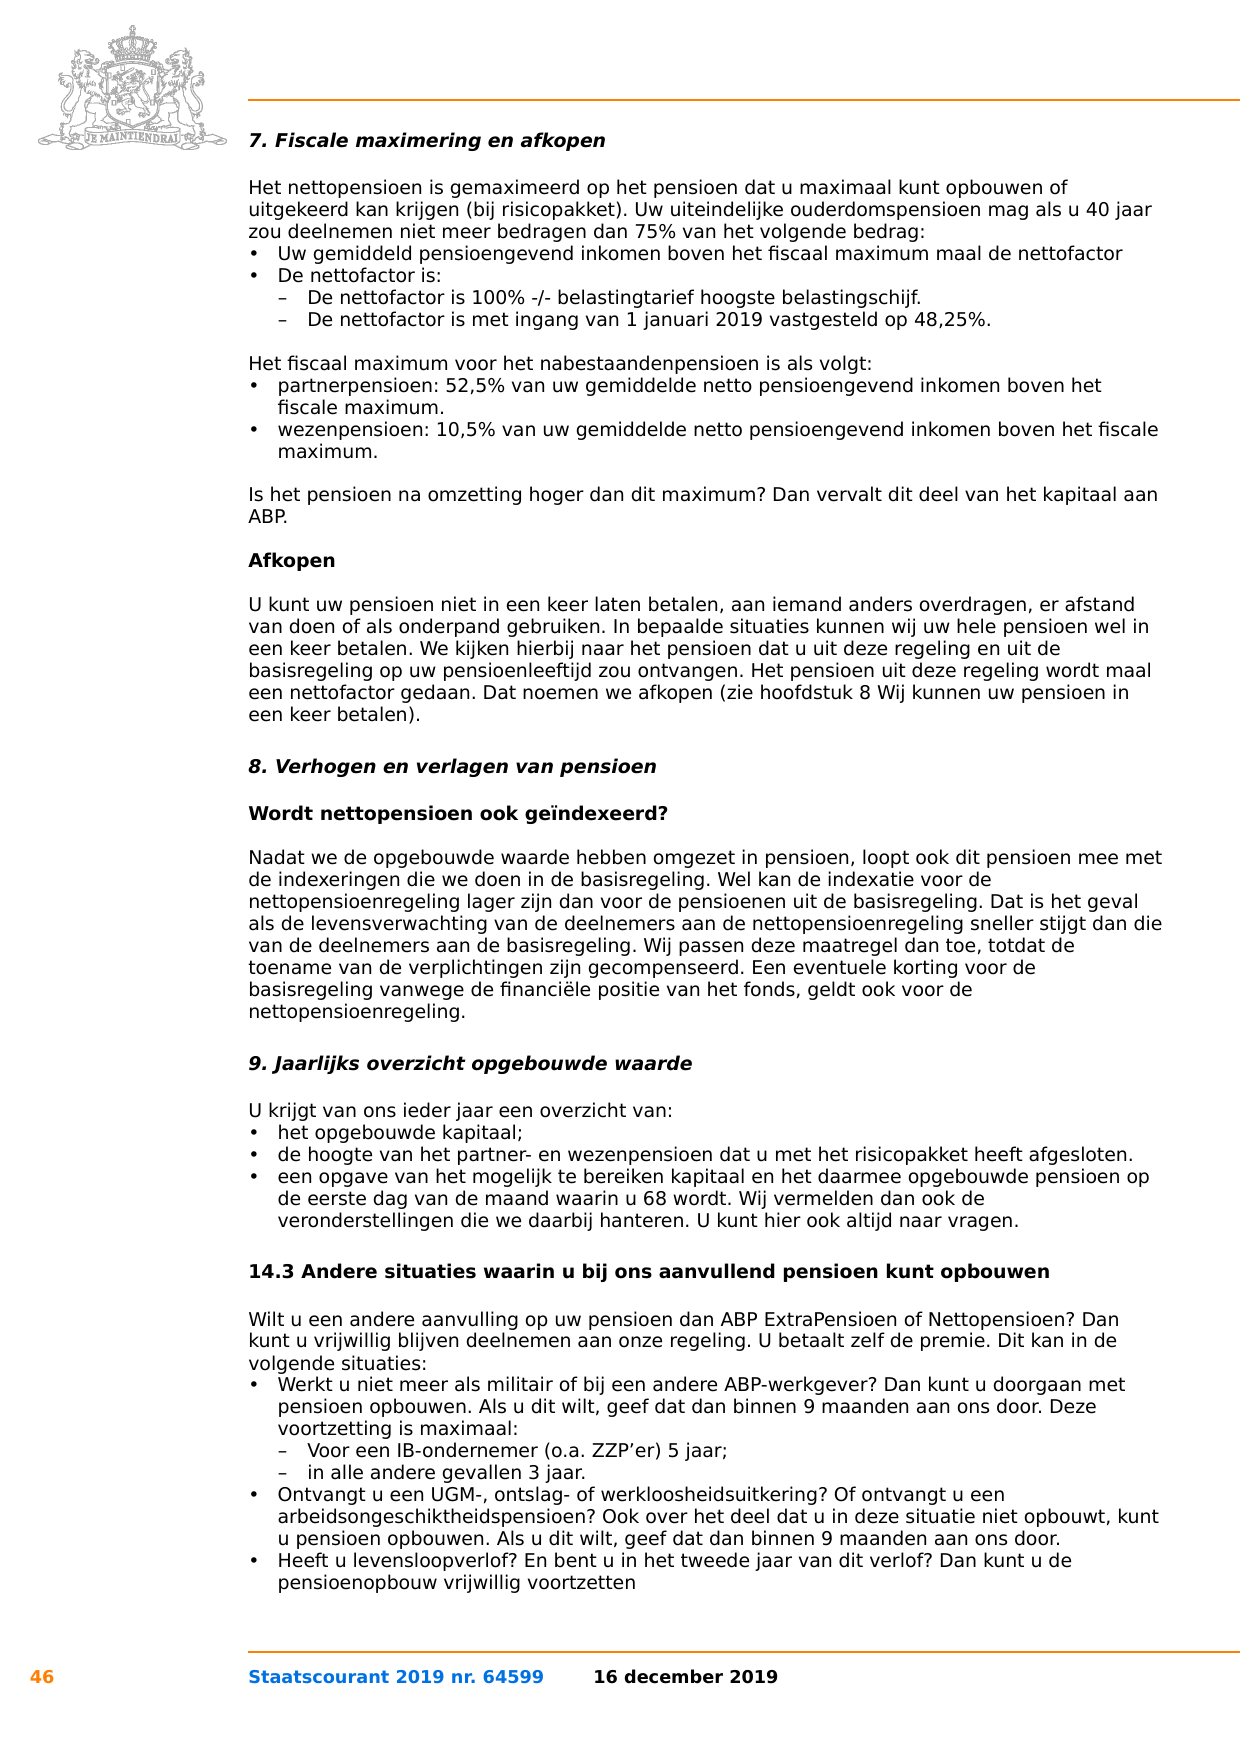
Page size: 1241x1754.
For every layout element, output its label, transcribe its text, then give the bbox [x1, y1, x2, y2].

text • Heeft u levensloopverlof? En bent u in het tweede jaar van dit verlof? Dan kunt u de pensioenopbouw vrijwillig voortzetten [248, 1550, 1163, 1594]
text • Uw gemiddeld pensioengevend inkomen boven het fiscaal maximum maal de nettofactor [248, 243, 1163, 265]
subtitle 9. Jaarlijks overzicht opgebouwde waarde [248, 1053, 1163, 1074]
text – De nettofactor is 100% -/- belastingtarief hoogste belastingschijf. [278, 287, 1163, 309]
subtitle 8. Verhogen en verlagen van pensioen [248, 756, 1163, 778]
subtitle 7. Fiscale maximering en afkopen [248, 130, 1163, 152]
text U krijgt van ons ieder jaar een overzicht van: [248, 1099, 1163, 1122]
text • een opgave van het mogelijk te bereiken kapitaal en het daarmee opgebouwde pensioen op de eerste dag van de maand waarin u 68 wordt. Wij vermelden dan ook de veronderstellingen die we daarbij hanteren. U kunt hier ook altijd naar vragen. [248, 1166, 1163, 1231]
text – in alle andere gevallen 3 jaar. [278, 1462, 1163, 1484]
text Is het pensioen na omzetting hoger dan dit maximum? Dan vervalt dit deel van het kapitaal aan ABP. [248, 484, 1163, 528]
text Nadat we de opgebouwde waarde hebben omgezet in pensioen, loopt ook dit pensioen mee met de indexeringen die we doen in de basisregeling. Wel kan de indexatie voor de nettopensioenregeling lager zijn dan voor de pensioenen uit de basisregeling. Dat is het geval als de levensverwachting van de deelnemers aan de nettopensioenregeling sneller stijgt dan die van de deelnemers aan de basisregeling. Wij passen deze maatregel dan toe, totdat de toename van de verplichtingen zijn gecompenseerd. Een eventuele korting voor de basisregeling vanwege de financiële positie van het fonds, geldt ook voor de nettopensioenregeling. [248, 847, 1163, 1023]
text Wilt u een andere aanvulling op uw pensioen dan ABP ExtraPensioen of Nettopensioen? Dan kunt u vrijwillig blijven deelnemen aan onze regeling. U betaalt zelf de premie. Dit kan in de volgende situaties: [248, 1308, 1163, 1374]
subtitle 14.3 Andere situaties waarin u bij ons aanvullend pensioen kunt opbouwen [248, 1261, 1163, 1283]
text • wezenpensioen: 10,5% van uw gemiddelde netto pensioengevend inkomen boven het fiscale maximum. [248, 418, 1163, 462]
subtitle Afkopen [248, 550, 1163, 572]
picture [38, 25, 227, 150]
text • de hoogte van het partner- en wezenpensioen dat u met het risicopakket heeft afgesloten. [248, 1143, 1163, 1166]
text • De nettofactor is: [248, 265, 1163, 287]
text Het nettopensioen is gemaximeerd op het pensioen dat u maximaal kunt opbouwen of uitgekeerd kan krijgen (bij risicopakket). Uw uiteindelijke ouderdomspensioen mag als u 40 jaar zou deelnemen niet meer bedragen dan 75% van het volgende bedrag: [248, 177, 1163, 243]
text • partnerpensioen: 52,5% van uw gemiddelde netto pensioengevend inkomen boven het fiscale maximum. [248, 374, 1163, 418]
text – De nettofactor is met ingang van 1 januari 2019 vastgesteld op 48,25%. [278, 309, 1163, 331]
text U kunt uw pensioen niet in een keer laten betalen, aan iemand anders overdragen, er afstand van doen of als onderpand gebruiken. In bepaalde situaties kunnen wij uw hele pensioen wel in een keer betalen. We kijken hierbij naar het pensioen dat u uit deze regeling en uit de basisregeling op uw pensioenleeftijd zou ontvangen. Het pensioen uit deze regeling wordt maal een nettofactor gedaan. Dat noemen we afkopen (zie hoofdstuk 8 Wij kunnen uw pensioen in een keer betalen). [248, 594, 1163, 726]
text • Ontvangt u een UGM-, ontslag- of werkloosheidsuitkering? Of ontvangt u een arbeidsongeschiktheidspensioen? Ook over het deel dat u in deze situatie niet opbouwt, kunt u pensioen opbouwen. Als u dit wilt, geef dat dan binnen 9 maanden aan ons door. [248, 1484, 1163, 1550]
subtitle Wordt nettopensioen ook geïndexeerd? [248, 803, 1163, 825]
text • Werkt u niet meer als militair of bij een andere ABP-werkgever? Dan kunt u doorgaan met pensioen opbouwen. Als u dit wilt, geef dat dan binnen 9 maanden aan ons door. Deze voortzetting is maximaal: [248, 1374, 1163, 1440]
text • het opgebouwde kapitaal; [248, 1122, 1163, 1143]
text Het fiscaal maximum voor het nabestaandenpensioen is als volgt: [248, 353, 1163, 374]
text – Voor een IB-ondernemer (o.a. ZZP’er) 5 jaar; [278, 1440, 1163, 1462]
